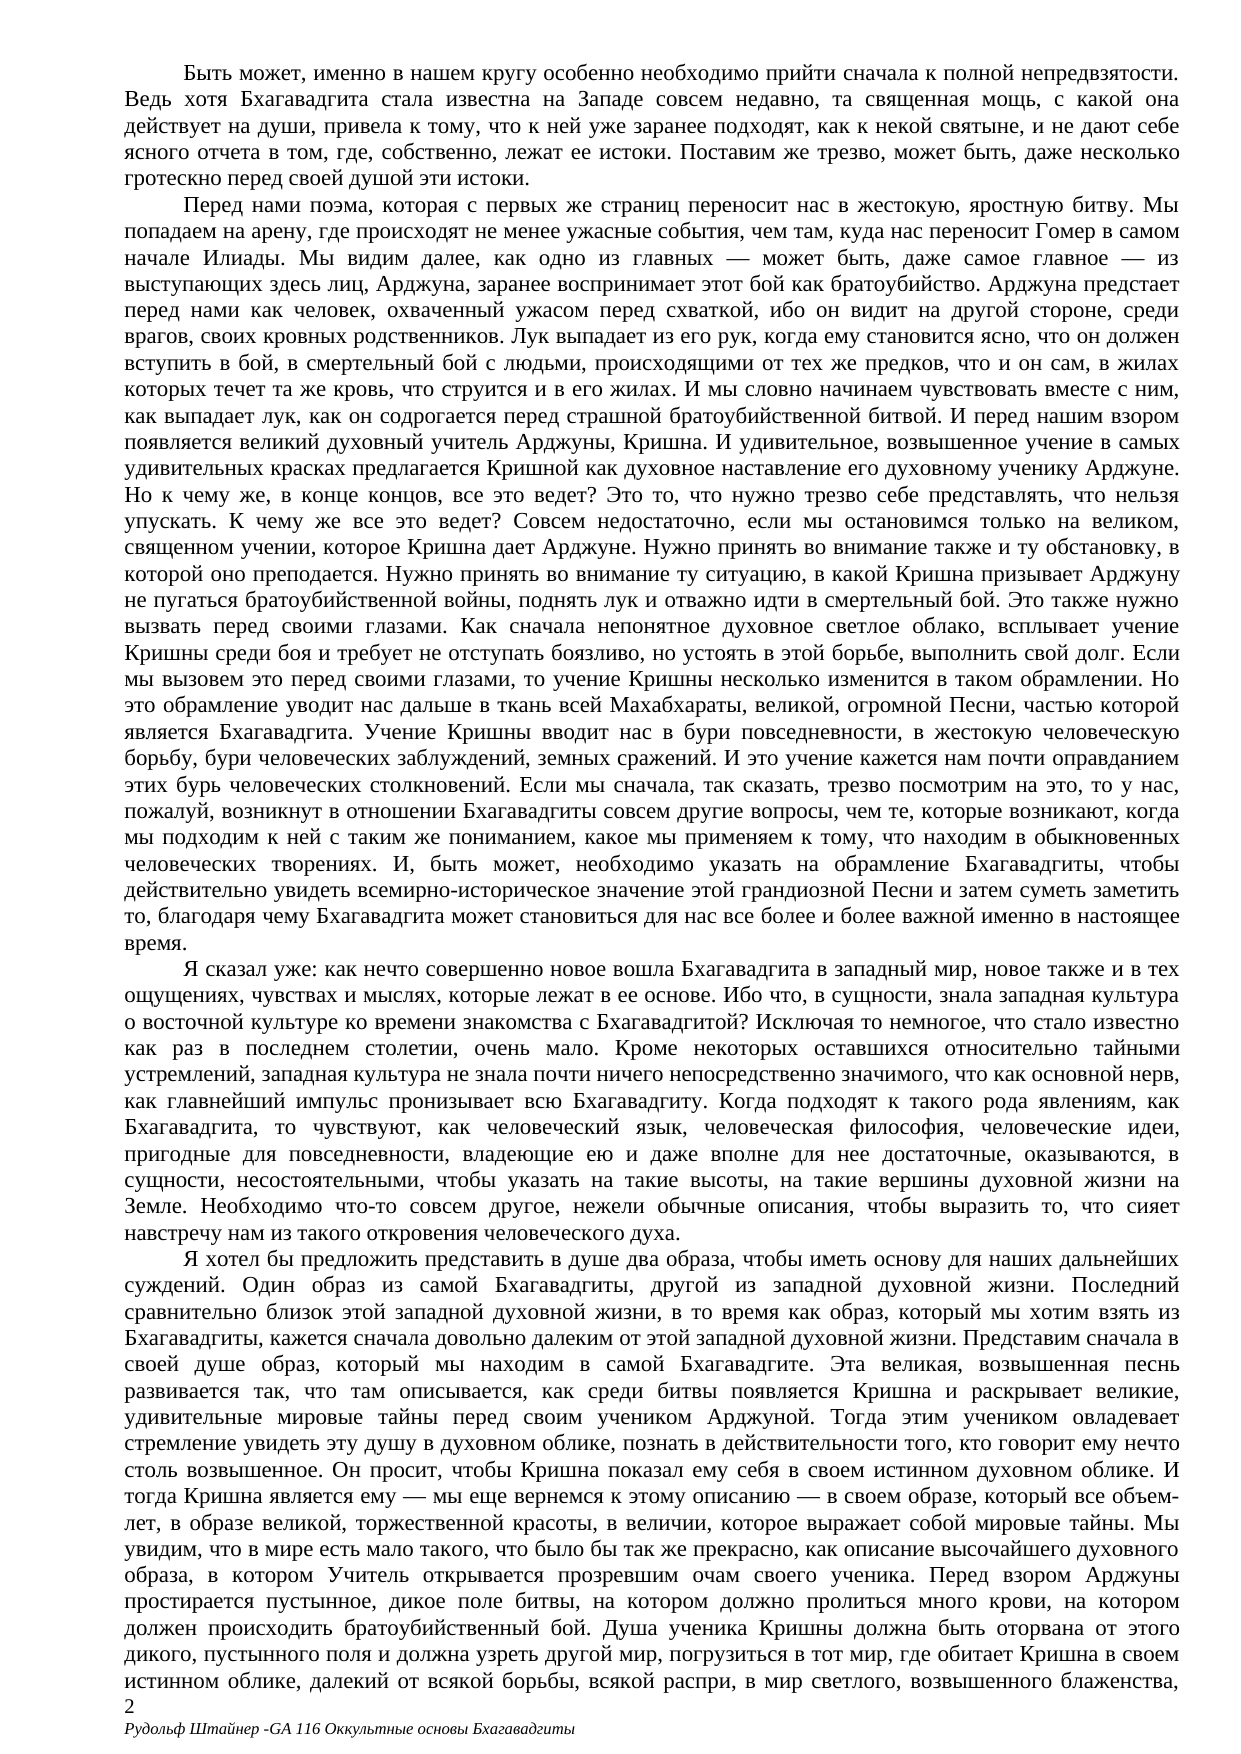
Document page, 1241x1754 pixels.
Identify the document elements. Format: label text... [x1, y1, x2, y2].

text Я хотел бы предложить представить в душе два образа, чтобы иметь основу для наших дальнейших суждений. Один образ из самой Бхагавадгиты, другой из западной духовной жизни. Последний сравнительно близок этой западной духовной жизни, в то время как образ, который мы хотим взять из Бхагавадгиты, кажется сначала довольно далеким от этой западной духовной жизни. Представим сначала в своей душе образ, который мы находим в самой Бхагавадгите. Эта великая, возвышенная песнь развивается так, что там описывается, как среди битвы появляется Кришна и раскрывает великие, удивительные мировые тайны перед своим учеником Арджуной. Тогда этим учеником овладевает стремление увидеть эту душу в духовном облике, познать в действительности того, кто говорит ему нечто столь возвышенное. Он просит, чтобы Кришна показал ему себя в своем истинном духовном облике. И тогда Кришна является ему — мы еще вернемся к этому описанию — в своем образе, который все объем-лет, в образе великой, торжественной красоты, в величии, которое выражает собой мировые тайны. Мы увидим, что в мире есть мало такого, что было бы так же прекрасно, как описание высочайшего духовного образа, в котором Учитель открывается прозревшим очам своего ученика. Перед взором Арджуны простирается пустынное, дикое поле битвы, на котором должно пролиться много крови, на котором должен происходить братоубийственный бой. Душа ученика Кришны должна быть оторвана от этого дикого, пустынного поля и должна узреть другой мир, погрузиться в тот мир, где обитает Кришна в своем истинном облике, далекий от всякой борьбы, всякой распри, в мир светлого, возвышенного блаженства, [124, 1245, 1181, 1693]
text Перед нами поэма, которая с первых же страниц переносит нас в жестокую, яростную битву. Мы попадаем на арену, где происходят не менее ужасные события, чем там, куда нас переносит Гомер в самом начале Илиады. Мы видим далее, как одно из главных — может быть, даже самое главное — из выступающих здесь лиц, Арджуна, заранее воспринимает этот бой как братоубийство. Арджуна предстает перед нами как человек, охваченный ужасом перед схваткой, ибо он видит на другой стороне, среди врагов, своих кровных родственников. Лук выпадает из его рук, когда ему становится ясно, что он должен вступить в бой, в смертельный бой с людьми, происходящими от тех же предков, что и он сам, в жилах которых течет та же кровь, что струится и в его жилах. И мы словно начинаем чувствовать вместе с ним, как выпадает лук, как он содрогается перед страшной братоубийственной битвой. И перед нашим взором появляется великий духовный учитель Арджуны, Кришна. И удивительное, возвышенное учение в самых удивительных красках предлагается Кришной как духовное наставление его духовному ученику Арджуне. Но к чему же, в конце концов, все это ведет? Это то, что нужно трезво себе представлять, что нельзя упускать. К чему же все это ведет? Совсем недостаточно, если мы остановимся только на великом, священном учении, которое Кришна дает Арджуне. Нужно принять во внимание также и ту обстановку, в которой оно преподается. Нужно принять во внимание ту ситуацию, в какой Кришна призывает Арджуну не пугаться братоубийственной войны, поднять лук и отважно идти в смертельный бой. Это также нужно вызвать перед своими глазами. Как сначала непонятное духовное светлое облако, всплывает учение Кришны среди боя и требует не отступать боязливо, но устоять в этой борьбе, выполнить свой долг. Если мы вызовем это перед своими глазами, то учение Кришны несколько изменится в таком обрамлении. Но это обрамление уводит нас дальше в ткань всей Махабхараты, великой, огромной Песни, частью которой является Бхагавадгита. Учение Кришны вводит нас в бури повседневности, в жестокую человеческую борьбу, бури человеческих заблуждений, земных сражений. И это учение кажется нам почти оправданием этих бурь человеческих столкновений. Если мы сначала, так сказать, трезво посмотрим на это, то у нас, пожалуй, возникнут в отношении Бхагавадгиты совсем другие вопросы, чем те, которые возникают, когда мы подходим к ней с таким же пониманием, какое мы применяем к тому, что находим в обыкновенных человеческих творениях. И, быть может, необходимо указать на обрамление Бхагавадгиты, чтобы действительно увидеть всемирно-историческое значение этой грандиозной Песни и затем суметь заметить то, благодаря чему Бхагавадгита может становиться для нас все более и более важной именно в настоящее время. [124, 191, 1181, 955]
text Быть может, именно в нашем кругу особенно необходимо прийти сначала к полной непредвзятости. Ведь хотя Бхагавадгита стала известна на Западе совсем недавно, та священная мощь, с какой она действует на души, привела к тому, что к ней уже заранее подходят, как к некой святыне, и не дают себе ясного отчета в том, где, собственно, лежат ее истоки. Поставим же трезво, может быть, даже несколько гротескно перед своей душой эти истоки. [124, 59, 1181, 191]
text Я сказал уже: как нечто совершенно новое вошла Бхагавадгита в западный мир, новое также и в тех ощущениях, чувствах и мыслях, которые лежат в ее основе. Ибо что, в сущности, знала западная культура о восточной культуре ко времени знакомства с Бхагавадгитой? Исключая то немногое, что стало известно как раз в последнем столетии, очень мало. Кроме некоторых оставшихся относительно тайными устремлений, западная культура не знала почти ничего непосредственно значимого, что как основной нерв, как главнейший импульс пронизывает всю Бхагавадгиту. Когда подходят к такого рода явлениям, как Бхагавадгита, то чувствуют, как человеческий язык, человеческая философия, человеческие идеи, пригодные для повседневности, владеющие ею и даже вполне для нее достаточные, оказываются, в сущности, несостоятельными, чтобы указать на такие высоты, на такие вершины духовной жизни на Земле. Необходимо что-то совсем другое, нежели обычные описания, чтобы выразить то, что сияет навстречу нам из такого откровения человеческого духа. [124, 955, 1181, 1245]
